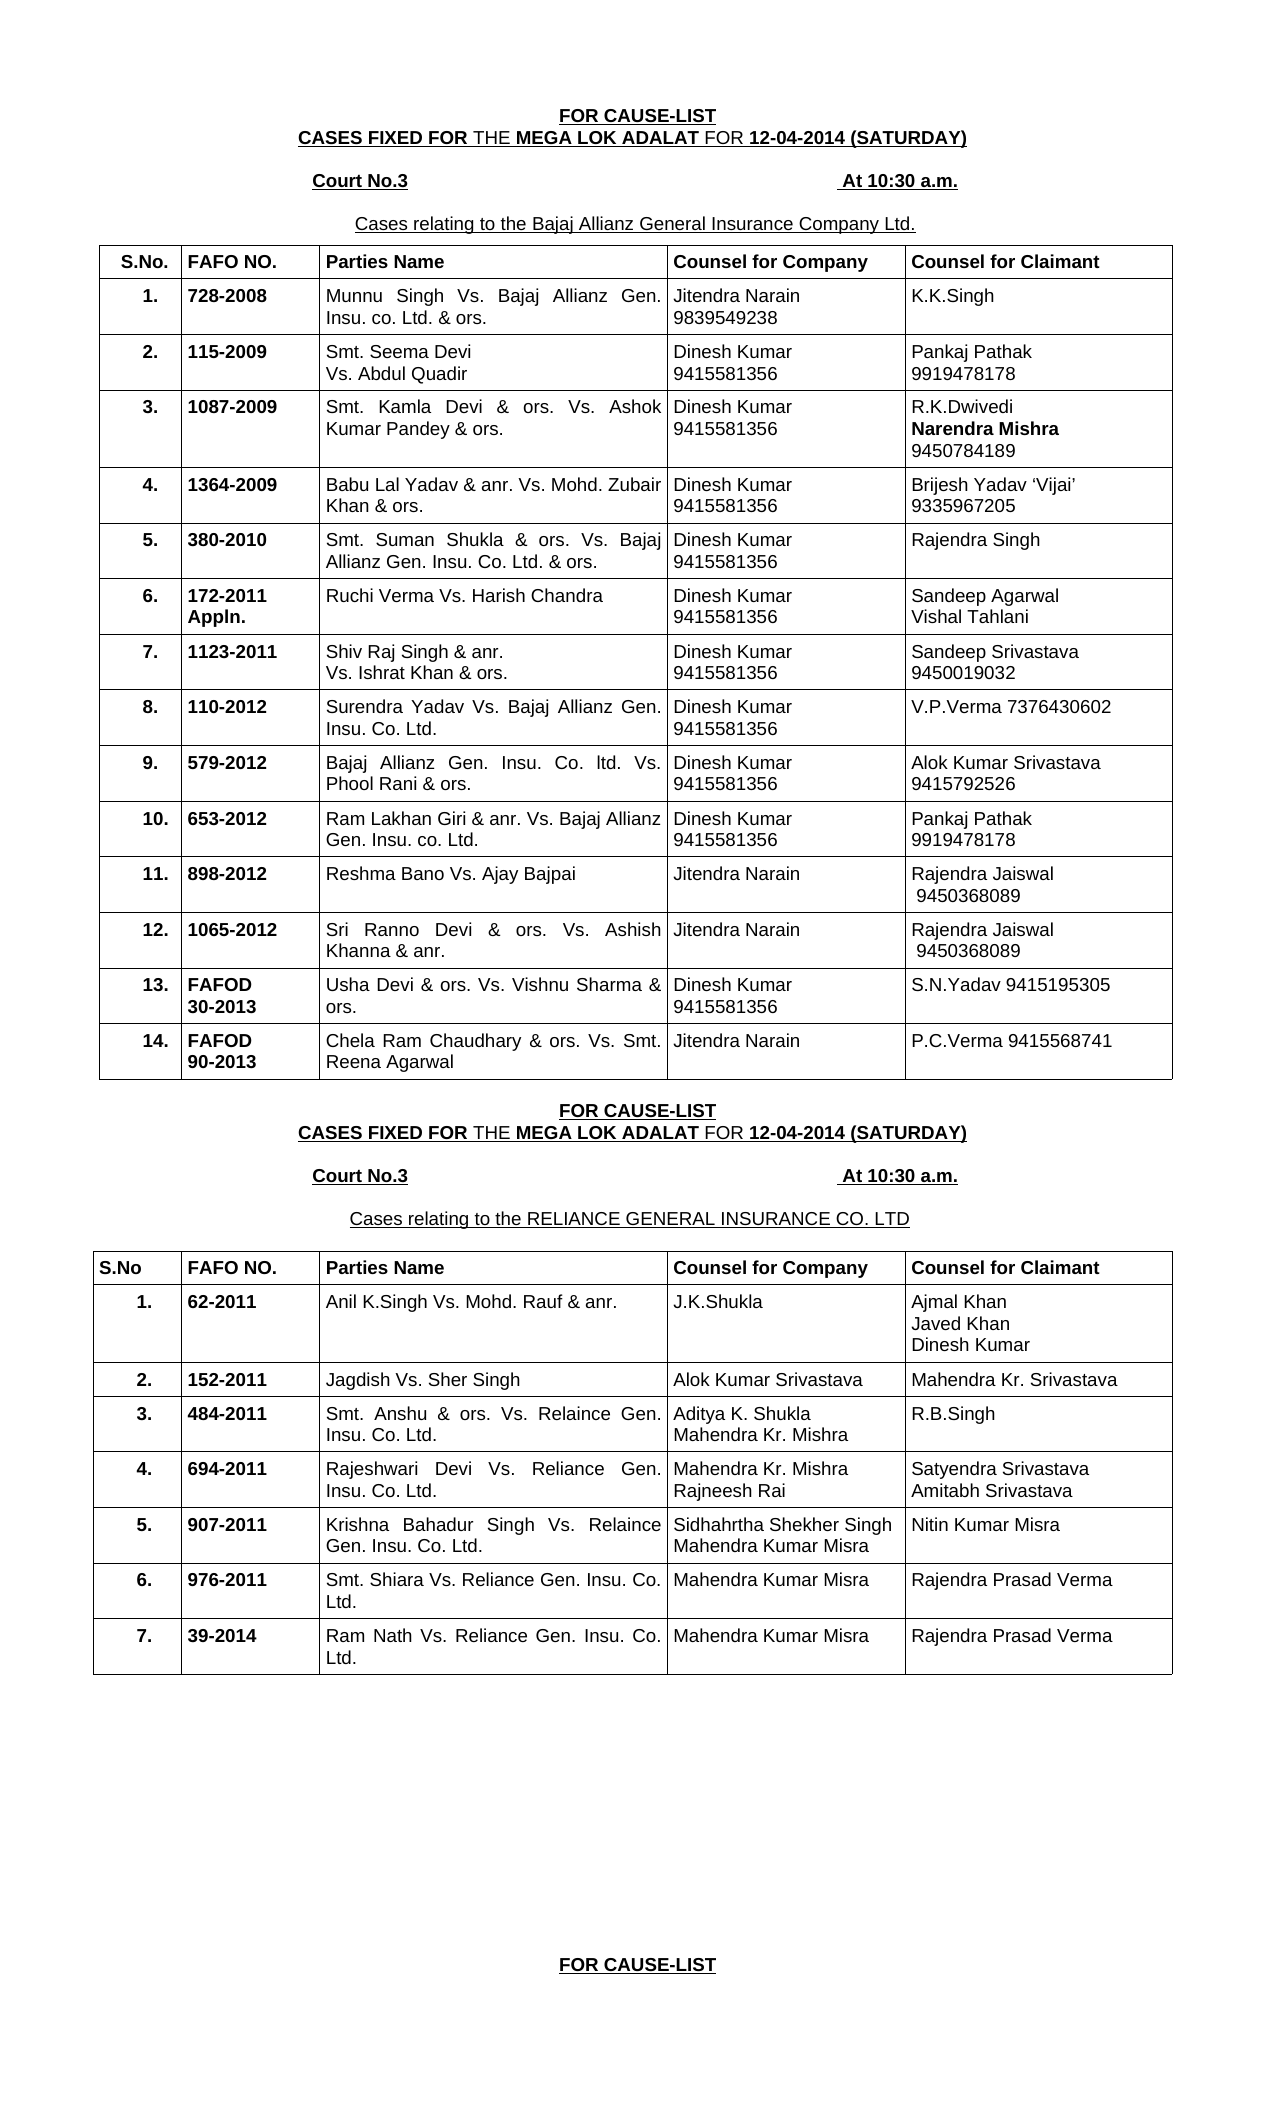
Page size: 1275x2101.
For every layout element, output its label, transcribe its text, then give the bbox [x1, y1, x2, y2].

table_cell 694-2011 [182, 1452, 319, 1507]
table_cell S.N.Yadav 9415195305 [906, 969, 1172, 1023]
text CASES FIXED FOR THE MEGA LOK ADALAT FOR 12-04-2014 (SATURDAY) [108, 127, 1167, 148]
table_cell 39-2014 [182, 1619, 319, 1674]
table_cell Sri Ranno Devi & ors. Vs. Ashish Khanna & anr. [320, 913, 667, 967]
table_cell Mahendra Kr. Srivastava [906, 1363, 1172, 1396]
table_cell 976-2011 [182, 1564, 319, 1618]
table_cell [100, 391, 181, 467]
table_cell Shiv Raj Singh & anr. Vs. Ishrat Khan & ors. [320, 635, 667, 689]
table_header FAFO NO. [182, 1252, 319, 1284]
table_cell K.K.Singh [906, 279, 1172, 334]
table_cell Smt. Anshu & ors. Vs. Relaince Gen. Insu. Co. Ltd. [320, 1397, 667, 1451]
table_cell Dinesh Kumar 9415581356 [668, 391, 905, 467]
table_cell Alok Kumar Srivastava [668, 1363, 905, 1396]
table_cell Smt. Shiara Vs. Reliance Gen. Insu. Co. Ltd. [320, 1564, 667, 1618]
table_cell Mahendra Kumar Misra [668, 1619, 905, 1674]
table_header Counsel for Claimant [906, 1252, 1172, 1284]
text FOR CAUSE-LIST [108, 105, 1167, 127]
table_cell Satyendra Srivastava Amitabh Srivastava [906, 1452, 1172, 1507]
table_cell Rajendra Singh [906, 524, 1172, 578]
table_cell R.K.Dwivedi Narendra Mishra 9450784189 [906, 391, 1172, 467]
table_cell Pankaj Pathak 9919478178 [906, 335, 1172, 389]
table_cell Smt. Suman Shukla & ors. Vs. Bajaj Allianz Gen. Insu. Co. Ltd. & ors. [320, 524, 667, 578]
table_cell Smt. Seema Devi Vs. Abdul Quadir [320, 335, 667, 389]
table_header S.No. [100, 246, 181, 278]
table_header Parties Name [320, 246, 667, 278]
table_cell Dinesh Kumar 9415581356 [668, 335, 905, 389]
table_cell [94, 1564, 181, 1618]
table_cell Dinesh Kumar 9415581356 [668, 468, 905, 522]
table_cell Sidhahrtha Shekher Singh Mahendra Kumar Misra [668, 1508, 905, 1562]
table_cell Reshma Bano Vs. Ajay Bajpai [320, 857, 667, 912]
table_cell 898-2012 [182, 857, 319, 912]
table_cell Alok Kumar Srivastava 9415792526 [906, 746, 1172, 801]
table_cell Sandeep Agarwal Vishal Tahlani [906, 579, 1172, 634]
table_cell [100, 279, 181, 334]
table_cell FAFOD 90-2013 [182, 1024, 319, 1079]
table_cell Babu Lal Yadav & anr. Vs. Mohd. Zubair Khan & ors. [320, 468, 667, 522]
table_cell 62-2011 [182, 1285, 319, 1362]
table_header Counsel for Company [668, 1252, 905, 1284]
table_cell 152-2011 [182, 1363, 319, 1396]
table_cell Jitendra Narain [668, 1024, 905, 1079]
table_cell Dinesh Kumar 9415581356 [668, 802, 905, 856]
table_cell 728-2008 [182, 279, 319, 334]
table_cell Dinesh Kumar 9415581356 [668, 690, 905, 745]
table_cell Usha Devi & ors. Vs. Vishnu Sharma & ors. [320, 969, 667, 1023]
table_cell [100, 913, 181, 967]
table_cell 1065-2012 [182, 913, 319, 967]
table_cell Brijesh Yadav ‘Vijai’ 9335967205 [906, 468, 1172, 522]
text Court No.3 At 10:30 a.m. [108, 170, 1167, 191]
table_cell V.P.Verma 7376430602 [906, 690, 1172, 745]
table_cell Dinesh Kumar 9415581356 [668, 635, 905, 689]
table_cell Krishna Bahadur Singh Vs. Relaince Gen. Insu. Co. Ltd. [320, 1508, 667, 1562]
table_cell [100, 857, 181, 912]
table_cell [94, 1508, 181, 1562]
table_cell 110-2012 [182, 690, 319, 745]
text Court No.3 At 10:30 a.m. [108, 1165, 1167, 1187]
table_cell R.B.Singh [906, 1397, 1172, 1451]
table_cell [100, 802, 181, 856]
table_cell J.K.Shukla [668, 1285, 905, 1362]
table_cell Surendra Yadav Vs. Bajaj Allianz Gen. Insu. Co. Ltd. [320, 690, 667, 745]
table_cell [100, 1024, 181, 1079]
table_cell [100, 524, 181, 578]
table_cell Mahendra Kr. Mishra Rajneesh Rai [668, 1452, 905, 1507]
text FOR CAUSE-LIST [108, 1954, 1167, 1976]
table_cell 484-2011 [182, 1397, 319, 1451]
table_cell [94, 1397, 181, 1451]
table_cell Ruchi Verma Vs. Harish Chandra [320, 579, 667, 634]
table_cell Pankaj Pathak 9919478178 [906, 802, 1172, 856]
text CASES FIXED FOR THE MEGA LOK ADALAT FOR 12-04-2014 (SATURDAY) [108, 1122, 1167, 1143]
table_header Parties Name [320, 1252, 667, 1284]
table_cell Dinesh Kumar 9415581356 [668, 746, 905, 801]
text Cases relating to the Bajaj Allianz General Insurance Company Ltd. [108, 213, 1167, 234]
table_cell Sandeep Srivastava 9450019032 [906, 635, 1172, 689]
table_cell [100, 335, 181, 389]
table_cell 1087-2009 [182, 391, 319, 467]
table_cell Chela Ram Chaudhary & ors. Vs. Smt. Reena Agarwal [320, 1024, 667, 1079]
table_cell Ajmal Khan Javed Khan Dinesh Kumar [906, 1285, 1172, 1362]
table_cell Dinesh Kumar 9415581356 [668, 579, 905, 634]
table_cell 1364-2009 [182, 468, 319, 522]
table_cell 115-2009 [182, 335, 319, 389]
table_cell Jitendra Narain [668, 857, 905, 912]
table_cell Rajendra Prasad Verma [906, 1564, 1172, 1618]
table_header S.No [94, 1252, 181, 1284]
table_cell [100, 969, 181, 1023]
table_header Counsel for Company [668, 246, 905, 278]
table_cell Anil K.Singh Vs. Mohd. Rauf & anr. [320, 1285, 667, 1362]
table_cell [100, 635, 181, 689]
table_cell Nitin Kumar Misra [906, 1508, 1172, 1562]
table_header Counsel for Claimant [906, 246, 1172, 278]
table_cell Munnu Singh Vs. Bajaj Allianz Gen. Insu. co. Ltd. & ors. [320, 279, 667, 334]
table_cell 907-2011 [182, 1508, 319, 1562]
table_cell Rajeshwari Devi Vs. Reliance Gen. Insu. Co. Ltd. [320, 1452, 667, 1507]
table_cell [100, 468, 181, 522]
table_header FAFO NO. [182, 246, 319, 278]
table_cell [94, 1363, 181, 1396]
table_cell Jitendra Narain 9839549238 [668, 279, 905, 334]
table_cell [94, 1452, 181, 1507]
table_cell Dinesh Kumar 9415581356 [668, 969, 905, 1023]
table_cell Ram Nath Vs. Reliance Gen. Insu. Co. Ltd. [320, 1619, 667, 1674]
table_cell 380-2010 [182, 524, 319, 578]
table_cell Ram Lakhan Giri & anr. Vs. Bajaj Allianz Gen. Insu. co. Ltd. [320, 802, 667, 856]
table_cell Bajaj Allianz Gen. Insu. Co. ltd. Vs. Phool Rani & ors. [320, 746, 667, 801]
table_cell Jagdish Vs. Sher Singh [320, 1363, 667, 1396]
table_cell Smt. Kamla Devi & ors. Vs. Ashok Kumar Pandey & ors. [320, 391, 667, 467]
table_cell Rajendra Jaiswal 9450368089 [906, 913, 1172, 967]
table_cell Mahendra Kumar Misra [668, 1564, 905, 1618]
table_cell FAFOD 30-2013 [182, 969, 319, 1023]
table_cell P.C.Verma 9415568741 [906, 1024, 1172, 1079]
text Cases relating to the RELIANCE GENERAL INSURANCE CO. LTD [108, 1208, 1167, 1230]
table_cell 1123-2011 [182, 635, 319, 689]
table_cell Jitendra Narain [668, 913, 905, 967]
table_cell [94, 1285, 181, 1362]
text FOR CAUSE-LIST [108, 1100, 1167, 1122]
table_cell Dinesh Kumar 9415581356 [668, 524, 905, 578]
table_cell [100, 579, 181, 634]
table_cell [94, 1619, 181, 1674]
table_cell [100, 746, 181, 801]
table_cell Aditya K. Shukla Mahendra Kr. Mishra [668, 1397, 905, 1451]
table_cell 653-2012 [182, 802, 319, 856]
table_cell Rajendra Prasad Verma [906, 1619, 1172, 1674]
table_cell 172-2011 Appln. [182, 579, 319, 634]
table_cell [100, 690, 181, 745]
table_cell Rajendra Jaiswal 9450368089 [906, 857, 1172, 912]
table_cell 579-2012 [182, 746, 319, 801]
